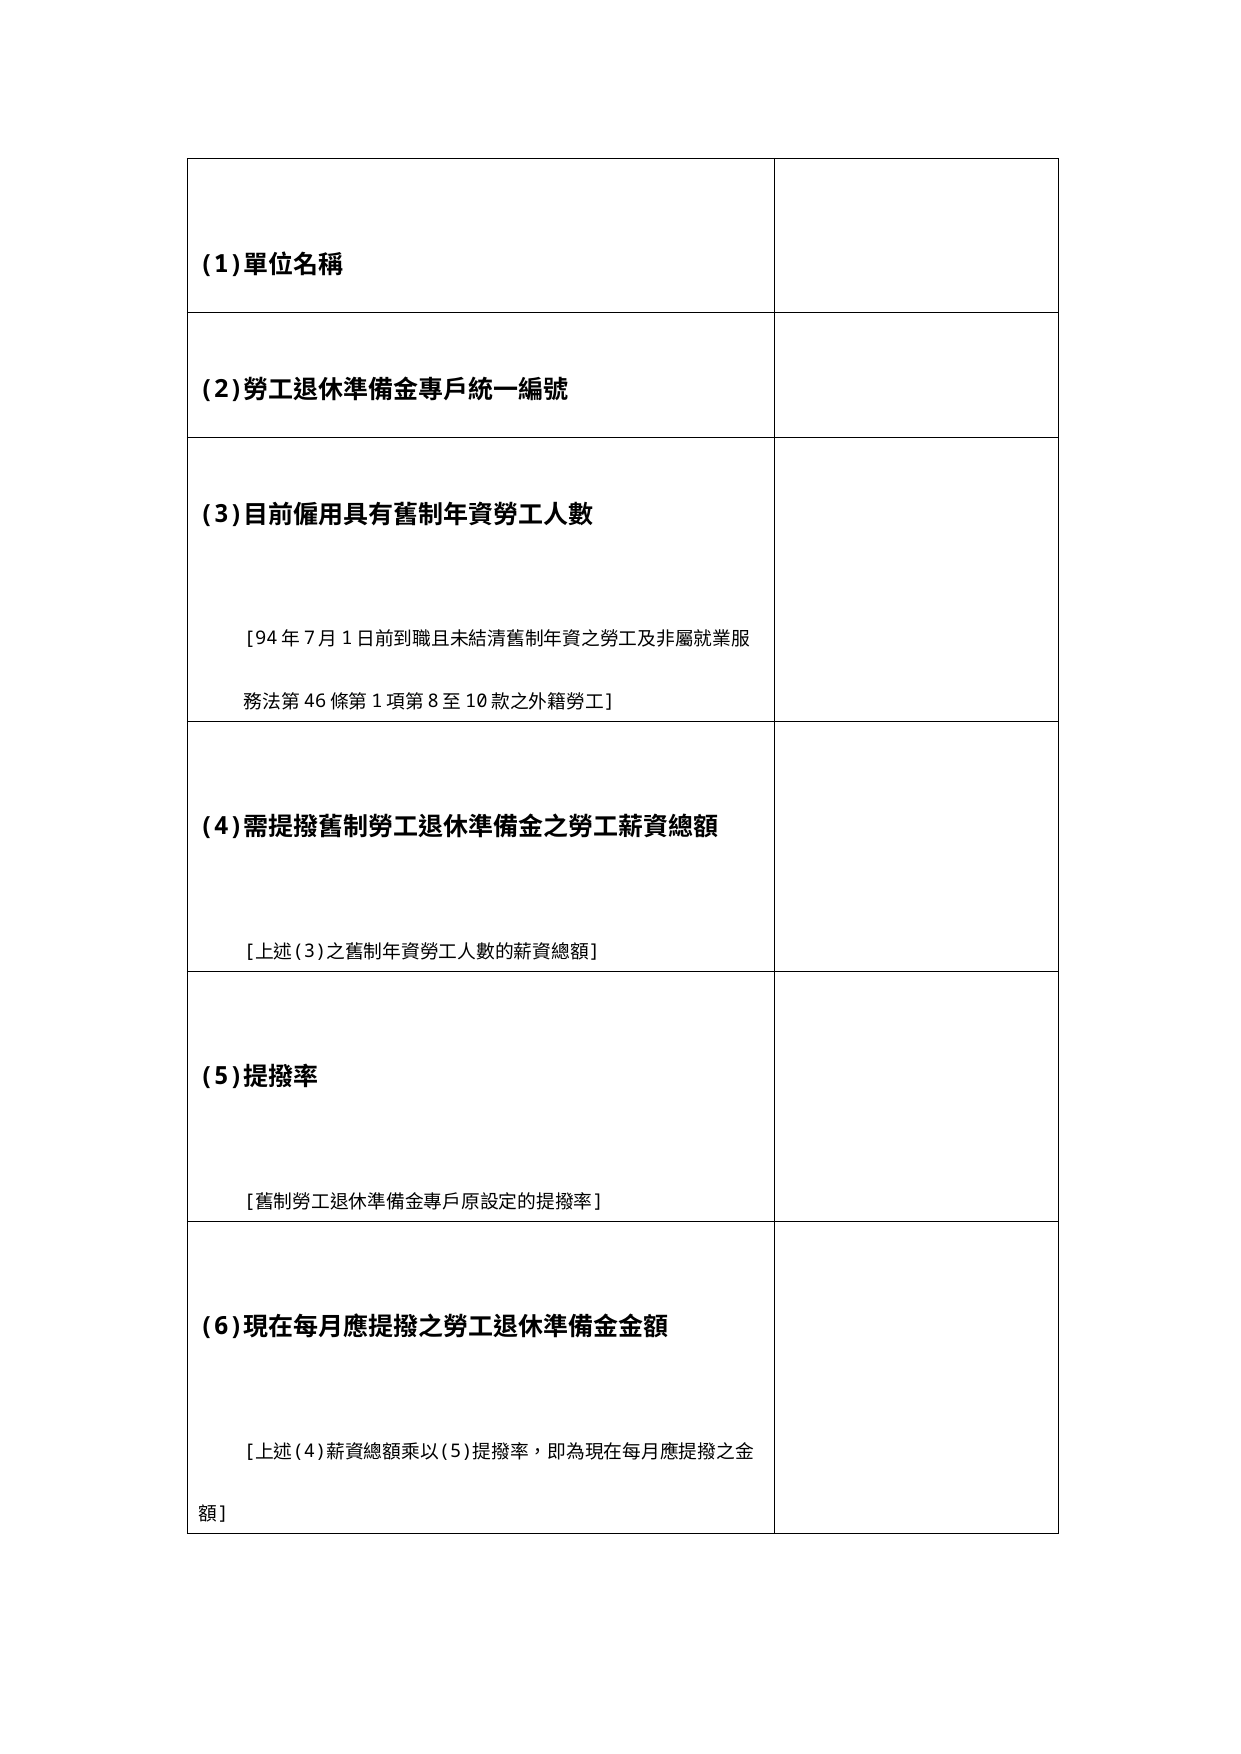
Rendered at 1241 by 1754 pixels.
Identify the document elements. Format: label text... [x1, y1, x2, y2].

table_cell (5)提撥率 [舊制勞工退休準備金專戶原設定的提撥率] [188, 972, 774, 1221]
table_cell (2)勞工退休準備金專戶統一編號 [188, 313, 774, 437]
table_header [775, 159, 1058, 312]
table_cell (3)目前僱用具有舊制年資勞工人數 [94年7月1日前到職且未結清舊制年資之勞工及非屬就業服 務法第46條第1項第8至10款之外籍勞工] [188, 438, 774, 721]
table_cell [775, 438, 1058, 721]
table_cell [775, 722, 1058, 971]
table_cell [775, 1222, 1058, 1533]
table_header (1)單位名稱 [188, 159, 774, 312]
table_cell (6)現在每月應提撥之勞工退休準備金金額 [上述(4)薪資總額乘以(5)提撥率，即為現在每月應提撥之金額] [188, 1222, 774, 1533]
table_cell (4)需提撥舊制勞工退休準備金之勞工薪資總額 [上述(3)之舊制年資勞工人數的薪資總額] [188, 722, 774, 971]
table_cell [775, 313, 1058, 437]
table_cell [775, 972, 1058, 1221]
